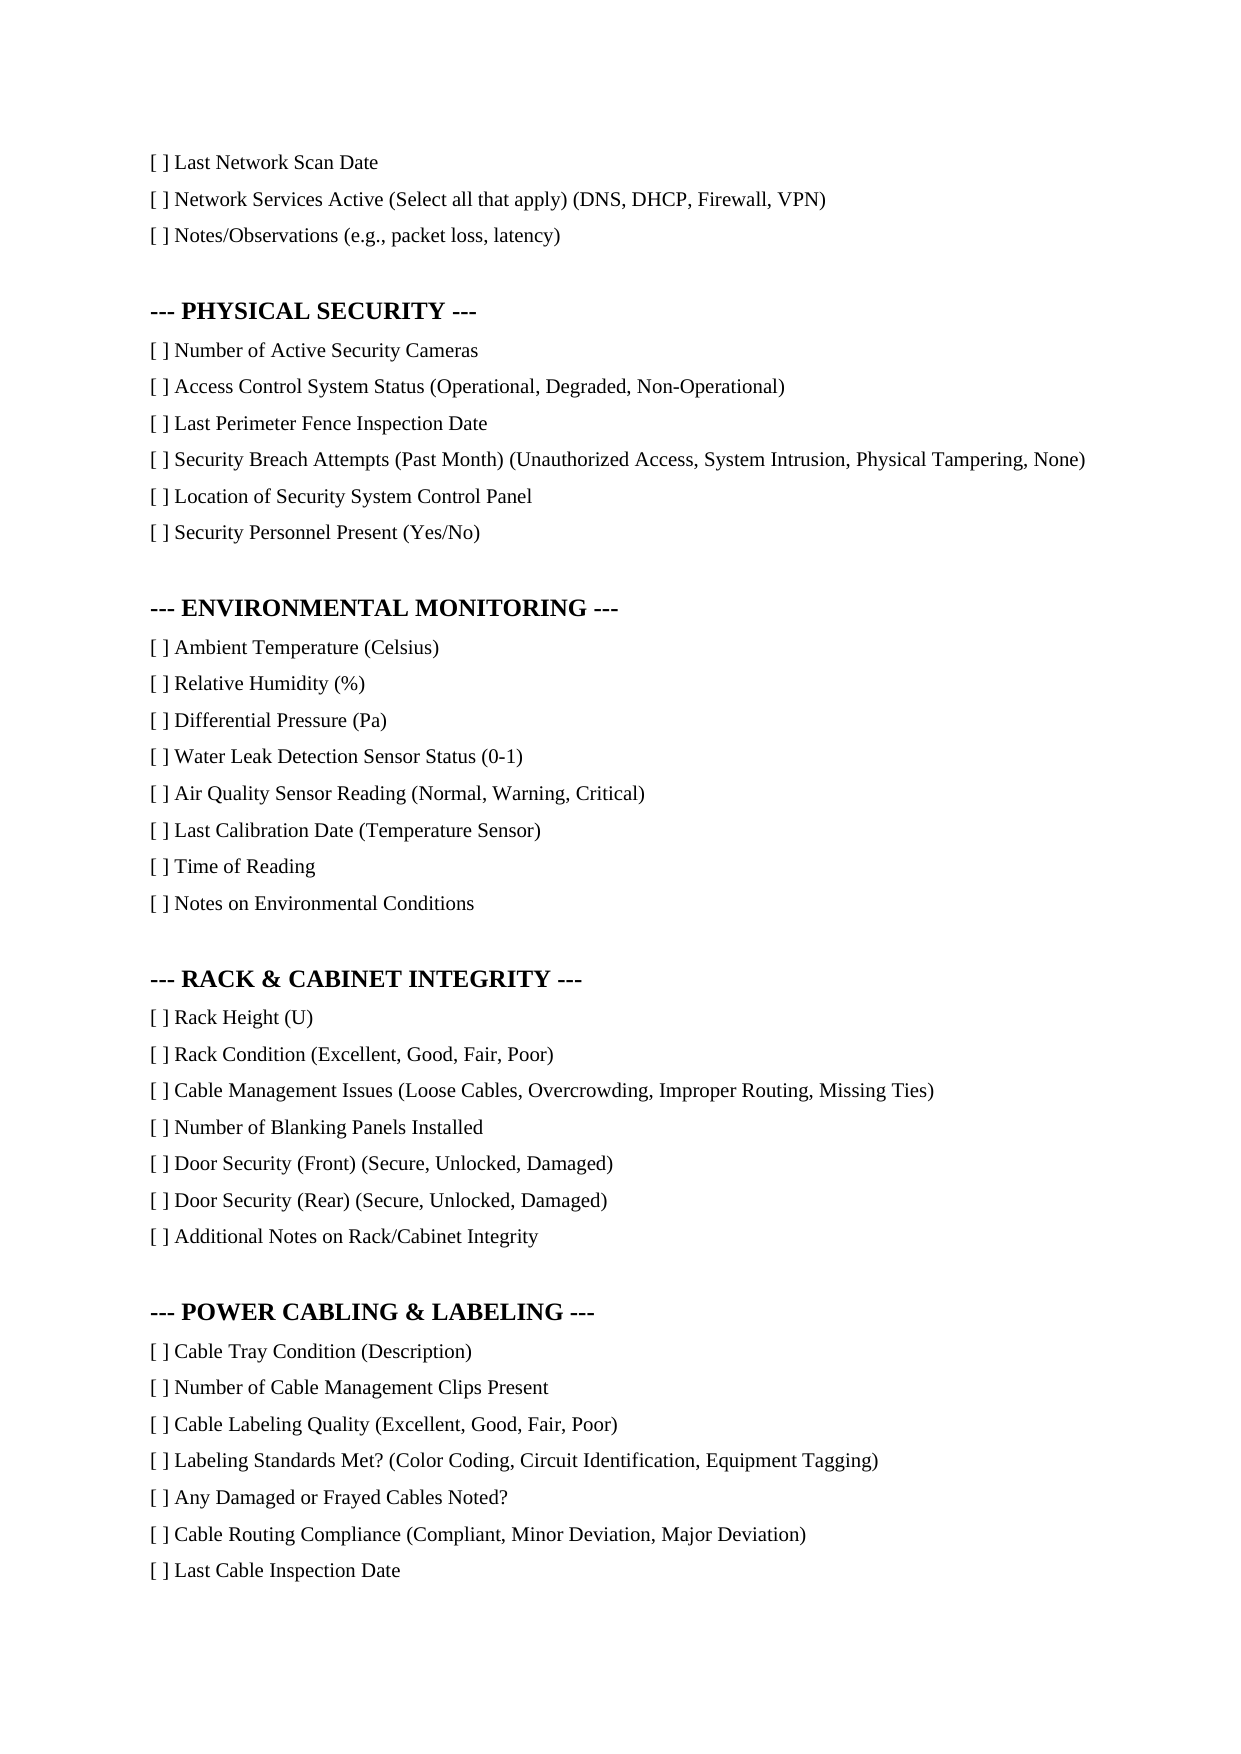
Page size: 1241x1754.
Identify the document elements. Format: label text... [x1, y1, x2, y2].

text [ ] Notes on Environmental Conditions [150, 891, 1090, 915]
text [ ] Number of Cable Management Clips Present [150, 1375, 1090, 1399]
text [ ] Additional Notes on Rack/Cabinet Integrity [150, 1224, 1090, 1248]
text [ ] Relative Humidity (%) [150, 671, 1090, 695]
text [ ] Number of Active Security Cameras [150, 337, 1090, 362]
text [ ] Cable Tray Condition (Description) [150, 1339, 1090, 1363]
text [ ] Security Personnel Present (Yes/No) [150, 520, 1090, 544]
text [ ] Location of Security System Control Panel [150, 484, 1090, 508]
text [ ] Cable Routing Compliance (Compliant, Minor Deviation, Major Deviation) [150, 1522, 1090, 1546]
text [ ] Last Network Scan Date [150, 150, 1090, 174]
text [ ] Air Quality Sensor Reading (Normal, Warning, Critical) [150, 781, 1090, 805]
text [ ] Water Leak Detection Sensor Status (0-1) [150, 744, 1090, 768]
text [ ] Ambient Temperature (Celsius) [150, 635, 1090, 659]
text [ ] Last Cable Inspection Date [150, 1558, 1090, 1582]
text [ ] Last Perimeter Fence Inspection Date [150, 411, 1090, 435]
text [ ] Rack Condition (Excellent, Good, Fair, Poor) [150, 1042, 1090, 1066]
text [ ] Any Damaged or Frayed Cables Noted? [150, 1485, 1090, 1509]
text [ ] Notes/Observations (e.g., packet loss, latency) [150, 223, 1090, 247]
text [ ] Last Calibration Date (Temperature Sensor) [150, 817, 1090, 842]
text [ ] Labeling Standards Met? (Color Coding, Circuit Identification, Equipment Tagging) [150, 1448, 1090, 1472]
text [ ] Time of Reading [150, 854, 1090, 878]
text [ ] Security Breach Attempts (Past Month) (Unauthorized Access, System Intrusion, Physical Tampering, None) [150, 447, 1090, 471]
text --- POWER CABLING & LABELING --- [150, 1297, 1090, 1326]
text [ ] Network Services Active (Select all that apply) (DNS, DHCP, Firewall, VPN) [150, 187, 1090, 211]
text --- ENVIRONMENTAL MONITORING --- [150, 593, 1090, 622]
text [ ] Cable Labeling Quality (Excellent, Good, Fair, Poor) [150, 1412, 1090, 1436]
text [ ] Number of Blanking Panels Installed [150, 1115, 1090, 1139]
text [ ] Access Control System Status (Operational, Degraded, Non-Operational) [150, 374, 1090, 398]
text --- PHYSICAL SECURITY --- [150, 296, 1090, 325]
text [ ] Cable Management Issues (Loose Cables, Overcrowding, Improper Routing, Missing Ties) [150, 1078, 1090, 1102]
text [ ] Rack Height (U) [150, 1005, 1090, 1029]
text [ ] Differential Pressure (Pa) [150, 708, 1090, 732]
text [ ] Door Security (Rear) (Secure, Unlocked, Damaged) [150, 1188, 1090, 1212]
text [ ] Door Security (Front) (Secure, Unlocked, Damaged) [150, 1151, 1090, 1175]
text --- RACK & CABINET INTEGRITY --- [150, 964, 1090, 992]
